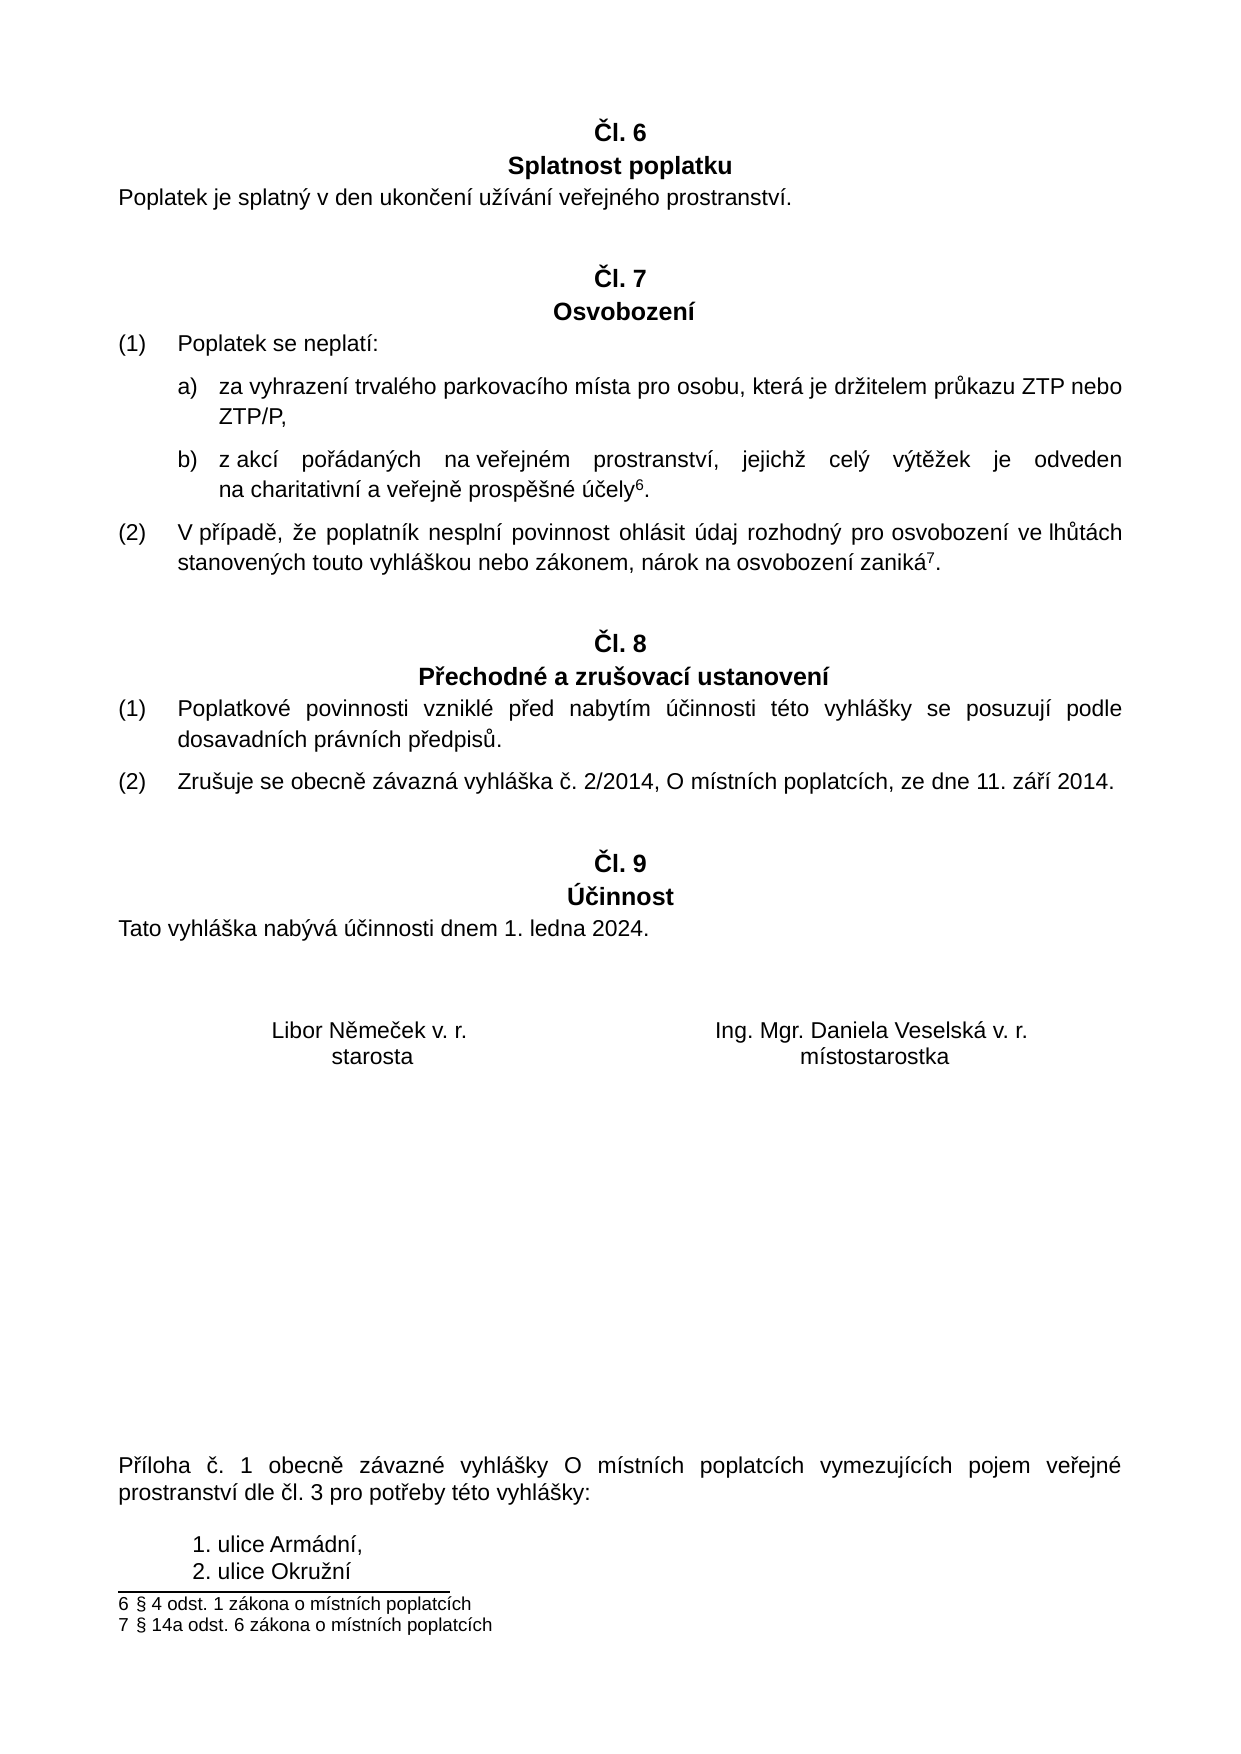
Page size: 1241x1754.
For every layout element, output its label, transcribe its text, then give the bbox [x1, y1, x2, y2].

list z akcí pořádaných na veřejném prostranství, jejichž celý výtěžek je odveden na charitativní a veřejně prospěšné účely. [177, 446, 1122, 503]
list § 14a odst. 6 zákona o místních poplatcích [118, 1614, 1122, 1635]
text 2. ulice Okružní [118, 1558, 1122, 1584]
table_header Ing. Mgr. Daniela Veselská v. r. místostarostka [620, 957, 1122, 1075]
subtitle Čl. 8 Přechodné a zrušovací ustanovení [118, 629, 1122, 691]
subtitle Čl. 7 Osvobození [118, 264, 1122, 326]
table_header Libor Němeček v. r. starosta [118, 957, 620, 1075]
text Příloha č. 1 obecně závazné vyhlášky O místních poplatcích vymezujících pojem veřejné prostranství dle čl. 3 pro potřeby této vyhlášky: [118, 1452, 1122, 1505]
list Zrušuje se obecně závazná vyhláška č. 2/2014, O místních poplatcích, ze dne 11. září 2014. [118, 768, 1122, 795]
table_cell [620, 1075, 1122, 1193]
text Poplatek je splatný v den ukončení užívání veřejného prostranství. [118, 184, 1122, 211]
text Tato vyhláška nabývá účinnosti dnem 1. ledna 2024. [118, 914, 1122, 941]
list za vyhrazení trvalého parkovacího místa pro osobu, která je držitelem průkazu ZTP nebo ZTP/P, [177, 373, 1122, 430]
text 1. ulice Armádní, [118, 1531, 1122, 1558]
list § 4 odst. 1 zákona o místních poplatcích [118, 1592, 1122, 1614]
subtitle Čl. 6 Splatnost poplatku [118, 118, 1122, 180]
list Poplatkové povinnosti vzniklé před nabytím účinnosti této vyhlášky se posuzují podle dosavadních právních předpisů. [118, 695, 1122, 752]
table_cell [118, 1075, 620, 1193]
subtitle Čl. 9 Účinnost [118, 848, 1122, 910]
list Poplatek se neplatí: [118, 330, 1122, 357]
list V případě, že poplatník nesplní povinnost ohlásit údaj rozhodný pro osvobození ve lhůtách stanovených touto vyhláškou nebo zákonem, nárok na osvobození zaniká. [118, 519, 1122, 576]
